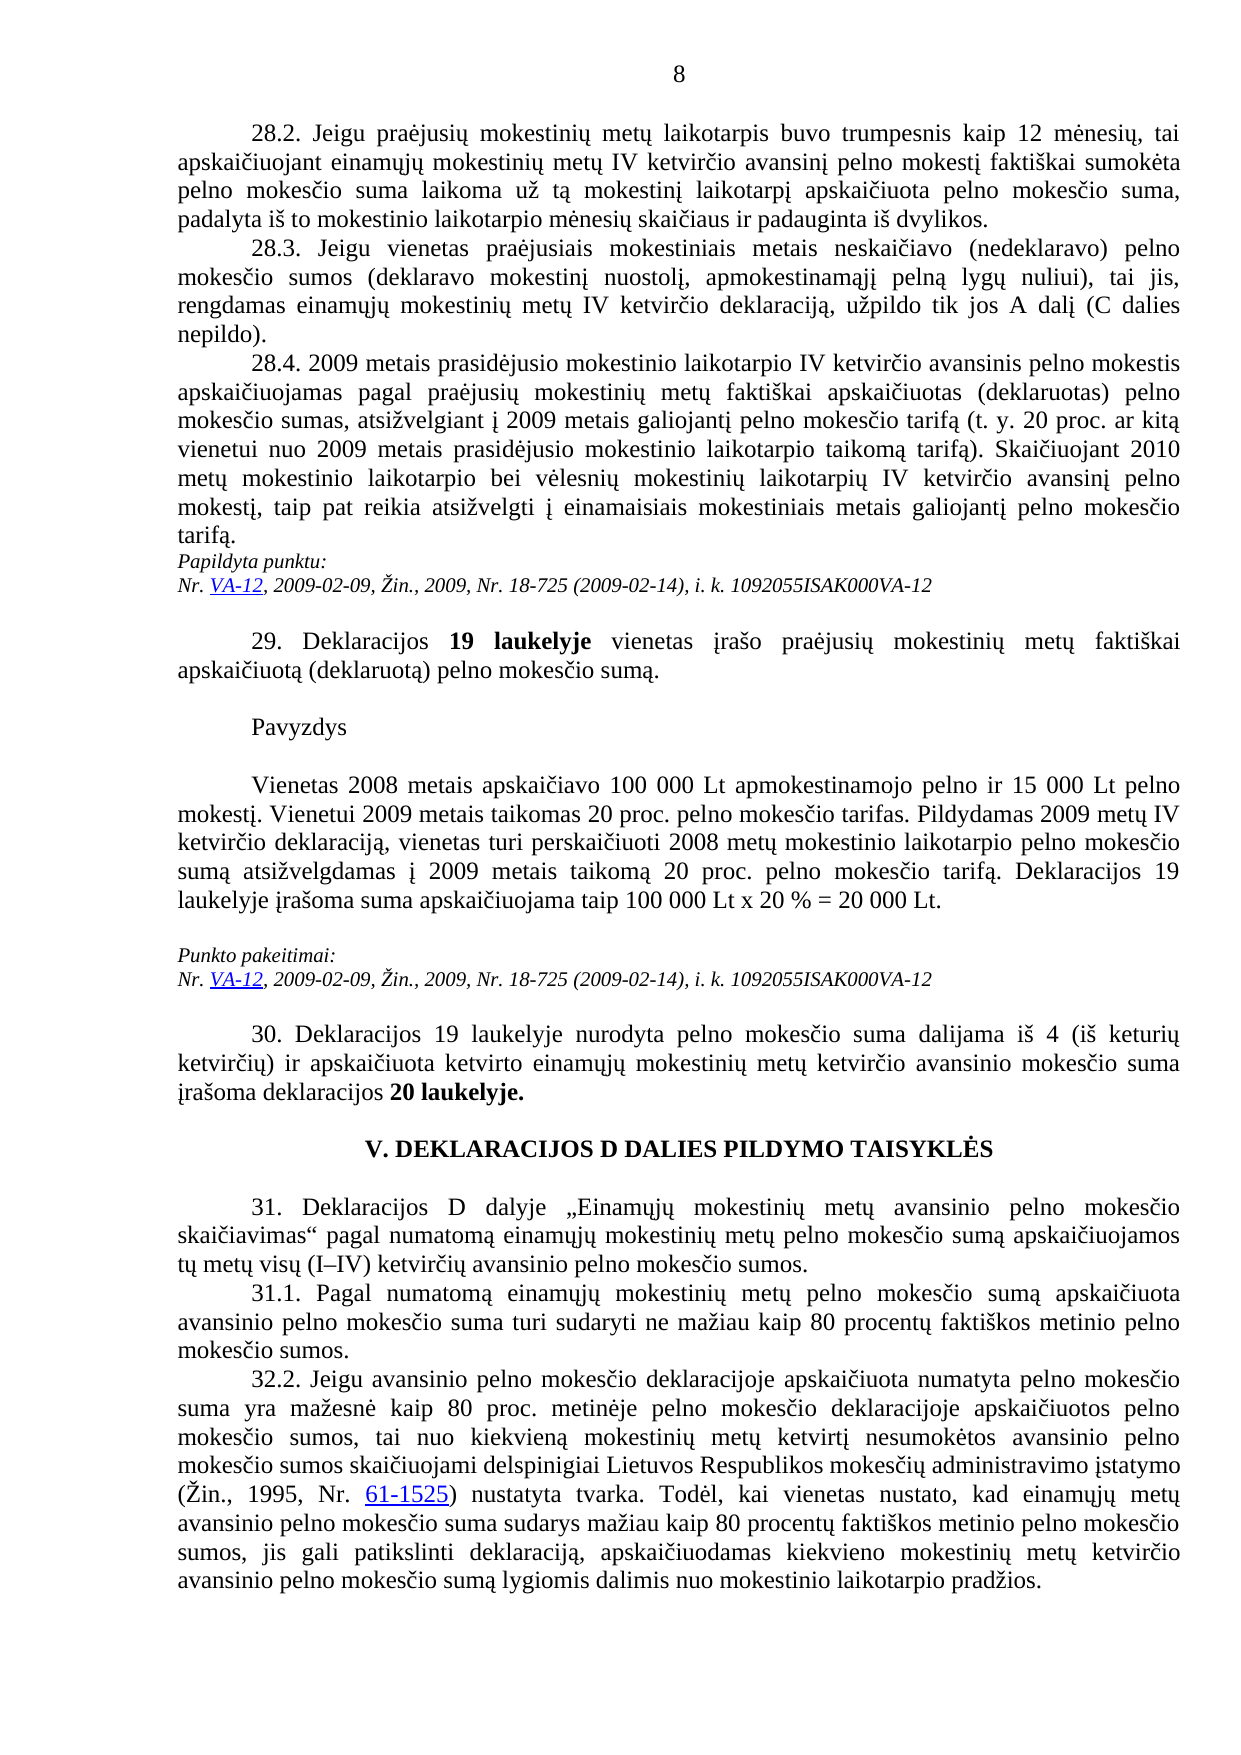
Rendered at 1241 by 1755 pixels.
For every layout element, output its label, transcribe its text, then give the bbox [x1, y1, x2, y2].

text 32.2. Jeigu avansinio pelno mokesčio deklaracijoje apskaičiuota numatyta pelno mokesčio suma yra mažesnė kaip 80 proc. metinėje pelno mokesčio deklaracijoje apskaičiuotos pelno mokesčio sumos, tai nuo kiekvieną mokestinių metų ketvirtį nesumokėtos avansinio pelno mokesčio sumos skaičiuojami delspinigiai Lietuvos Respublikos mokesčių administravimo įstatymo (Žin., 1995, Nr. 61-1525) nustatyta tvarka. Todėl, kai vienetas nustato, kad einamųjų metų avansinio pelno mokesčio suma sudarys mažiau kaip 80 procentų faktiškos metinio pelno mokesčio sumos, jis gali patikslinti deklaraciją, apskaičiuodamas kiekvieno mokestinių metų ketvirčio avansinio pelno mokesčio sumą lygiomis dalimis nuo mokestinio laikotarpio pradžios. [177, 1364, 1181, 1594]
text 31. Deklaracijos D dalyje „Einamųjų mokestinių metų avansinio pelno mokesčio skaičiavimas“ pagal numatomą einamųjų mokestinių metų pelno mokesčio sumą apskaičiuojamos tų metų visų (I–IV) ketvirčių avansinio pelno mokesčio sumos. [177, 1192, 1181, 1278]
text 28.2. Jeigu praėjusių mokestinių metų laikotarpis buvo trumpesnis kaip 12 mėnesių, tai apskaičiuojant einamųjų mokestinių metų IV ketvirčio avansinį pelno mokestį faktiškai sumokėta pelno mokesčio suma laikoma už tą mokestinį laikotarpį apskaičiuota pelno mokesčio suma, padalyta iš to mokestinio laikotarpio mėnesių skaičiaus ir padauginta iš dvylikos. [177, 118, 1181, 233]
text 31.1. Pagal numatomą einamųjų mokestinių metų pelno mokesčio sumą apskaičiuota avansinio pelno mokesčio suma turi sudaryti ne mažiau kaip 80 procentų faktiškos metinio pelno mokesčio sumos. [177, 1278, 1181, 1364]
text Pavyzdys [177, 712, 1181, 741]
text V. DEKLARACIJOS D DALIES PILDYMO TAISYKLĖS [177, 1134, 1181, 1163]
text 30. Deklaracijos 19 laukelyje nurodyta pelno mokesčio suma dalijama iš 4 (iš keturių ketvirčių) ir apskaičiuota ketvirto einamųjų mokestinių metų ketvirčio avansinio mokesčio suma įrašoma deklaracijos 20 laukelyje. [177, 1019, 1181, 1106]
text Nr. VA-12, 2009-02-09, Žin., 2009, Nr. 18-725 (2009-02-14), i. k. 1092055ISAK000VA-12 [177, 573, 1181, 597]
text Papildyta punktu: [177, 549, 1181, 573]
text 28.4. 2009 metais prasidėjusio mokestinio laikotarpio IV ketvirčio avansinis pelno mokestis apskaičiuojamas pagal praėjusių mokestinių metų faktiškai apskaičiuotas (deklaruotas) pelno mokesčio sumas, atsižvelgiant į 2009 metais galiojantį pelno mokesčio tarifą (t. y. 20 proc. ar kitą vienetui nuo 2009 metais prasidėjusio mokestinio laikotarpio taikomą tarifą). Skaičiuojant 2010 metų mokestinio laikotarpio bei vėlesnių mokestinių laikotarpių IV ketvirčio avansinį pelno mokestį, taip pat reikia atsižvelgti į einamaisiais mokestiniais metais galiojantį pelno mokesčio tarifą. [177, 348, 1181, 549]
text Punkto pakeitimai: [177, 942, 1181, 967]
text 29. Deklaracijos 19 laukelyje vienetas įrašo praėjusių mokestinių metų faktiškai apskaičiuotą (deklaruotą) pelno mokesčio sumą. [177, 626, 1181, 684]
text Vienetas 2008 metais apskaičiavo 100 000 Lt apmokestinamojo pelno ir 15 000 Lt pelno mokestį. Vienetui 2009 metais taikomas 20 proc. pelno mokesčio tarifas. Pildydamas 2009 metų IV ketvirčio deklaraciją, vienetas turi perskaičiuoti 2008 metų mokestinio laikotarpio pelno mokesčio sumą atsižvelgdamas į 2009 metais taikomą 20 proc. pelno mokesčio tarifą. Deklaracijos 19 laukelyje įrašoma suma apskaičiuojama taip 100 000 Lt x 20 % = 20 000 Lt. [177, 770, 1181, 914]
text 28.3. Jeigu vienetas praėjusiais mokestiniais metais neskaičiavo (nedeklaravo) pelno mokesčio sumos (deklaravo mokestinį nuostolį, apmokestinamąjį pelną lygų nuliui), tai jis, rengdamas einamųjų mokestinių metų IV ketvirčio deklaraciją, užpildo tik jos A dalį (C dalies nepildo). [177, 233, 1181, 348]
text Nr. VA-12, 2009-02-09, Žin., 2009, Nr. 18-725 (2009-02-14), i. k. 1092055ISAK000VA-12 [177, 967, 1181, 991]
